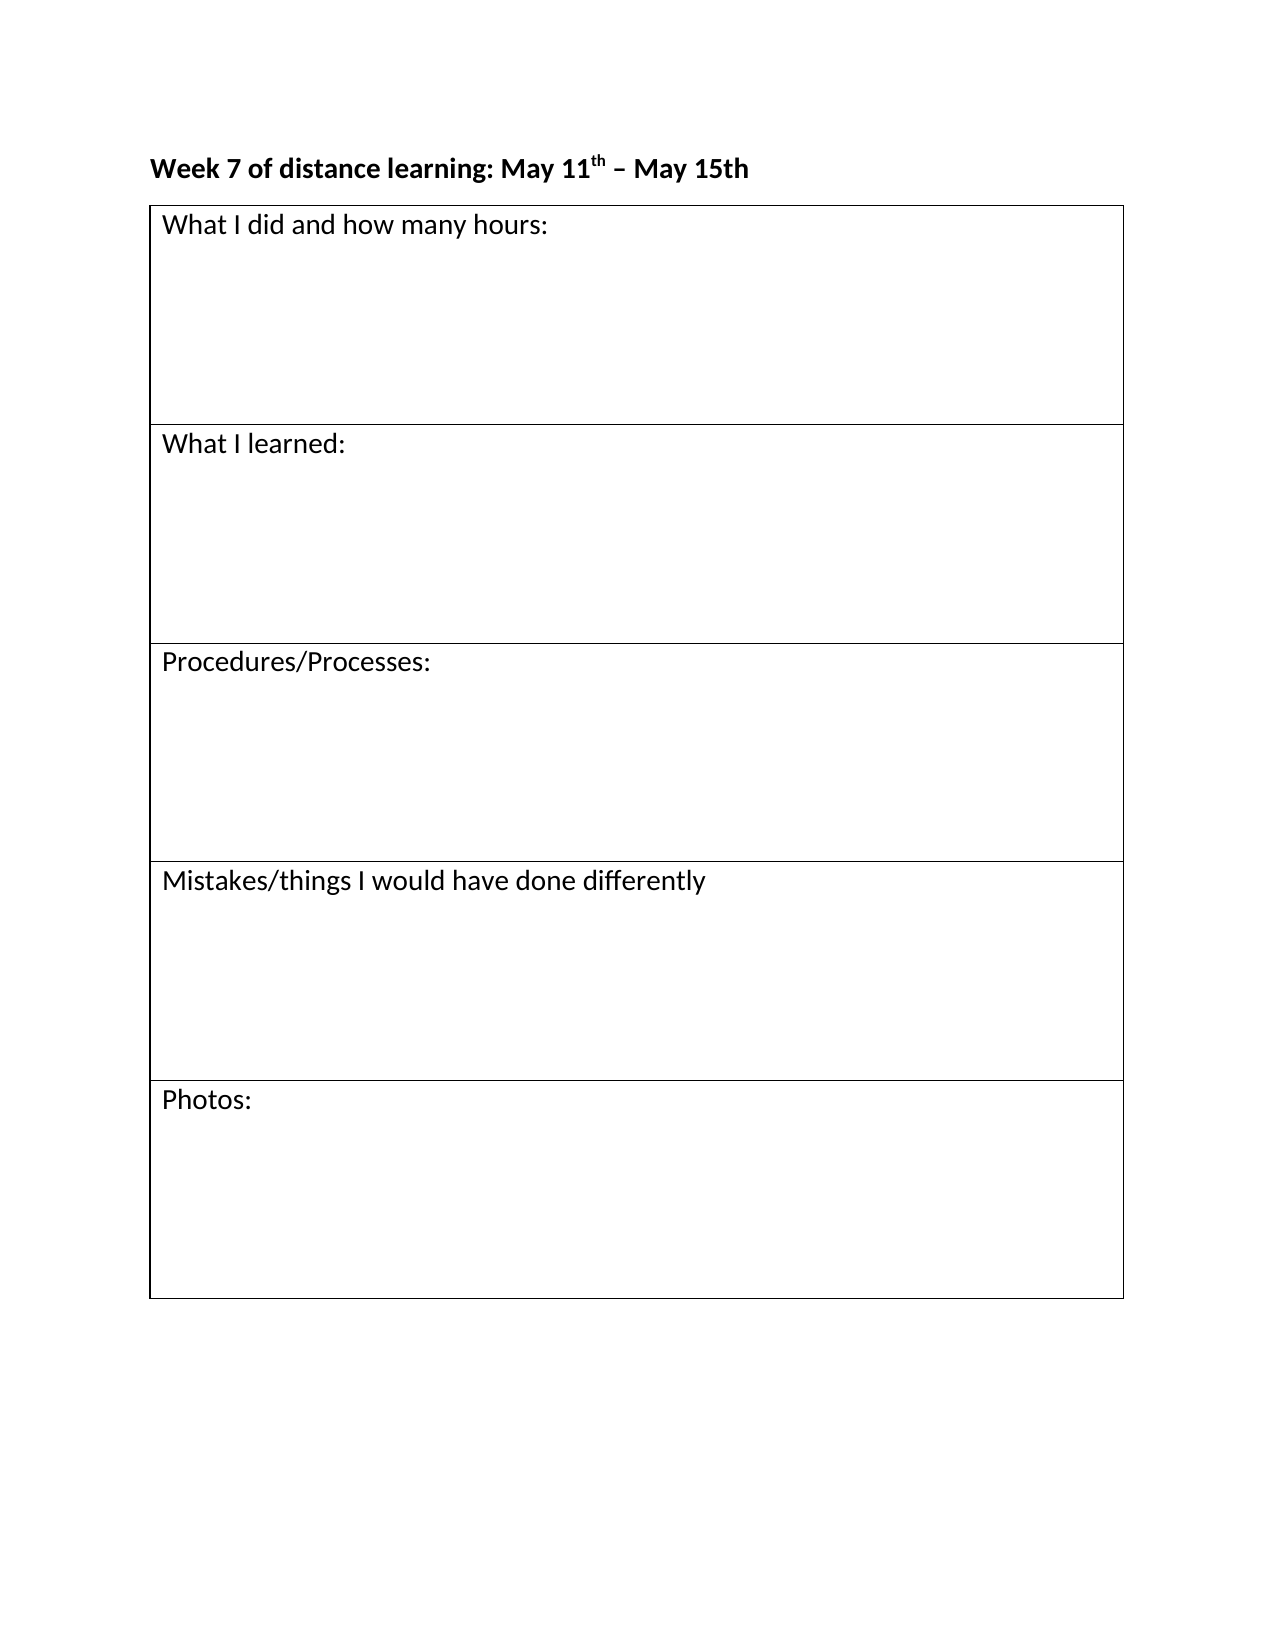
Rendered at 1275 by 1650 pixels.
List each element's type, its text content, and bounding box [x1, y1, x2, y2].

table_cell Photos: [151, 1081, 1123, 1298]
table_cell Mistakes/things I would have done differently [151, 862, 1123, 1080]
table_header What I did and how many hours: [151, 206, 1123, 424]
table_cell Procedures/Processes: [151, 644, 1123, 861]
text Week 7 of distance learning: May 11th – May 15th [150, 150, 1125, 186]
table_cell What I learned: [151, 425, 1123, 642]
